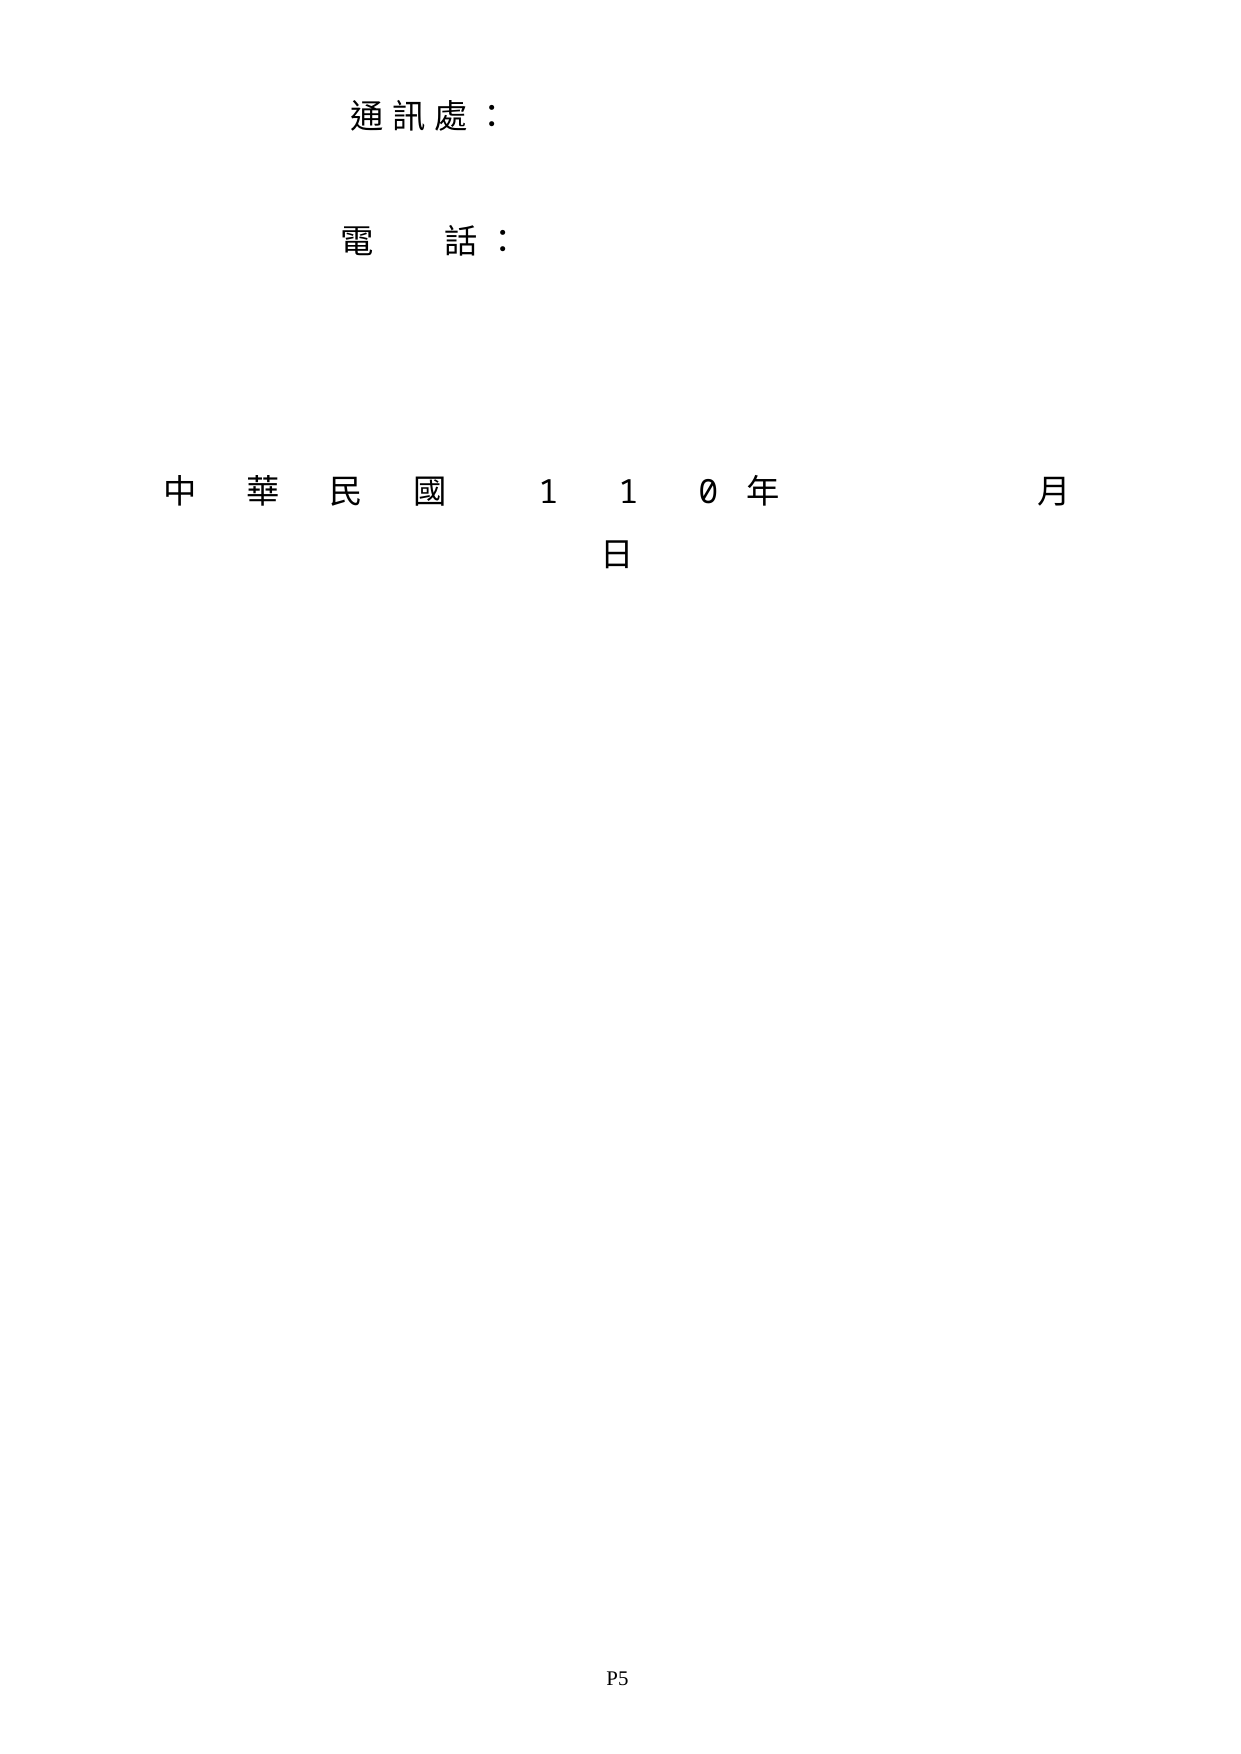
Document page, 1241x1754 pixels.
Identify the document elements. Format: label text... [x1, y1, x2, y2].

text 通訊處： [86, 72, 1148, 135]
text 中 華 民 國 1 1 0 年 月 日 [86, 447, 1148, 572]
text 電 話： [86, 197, 1148, 260]
